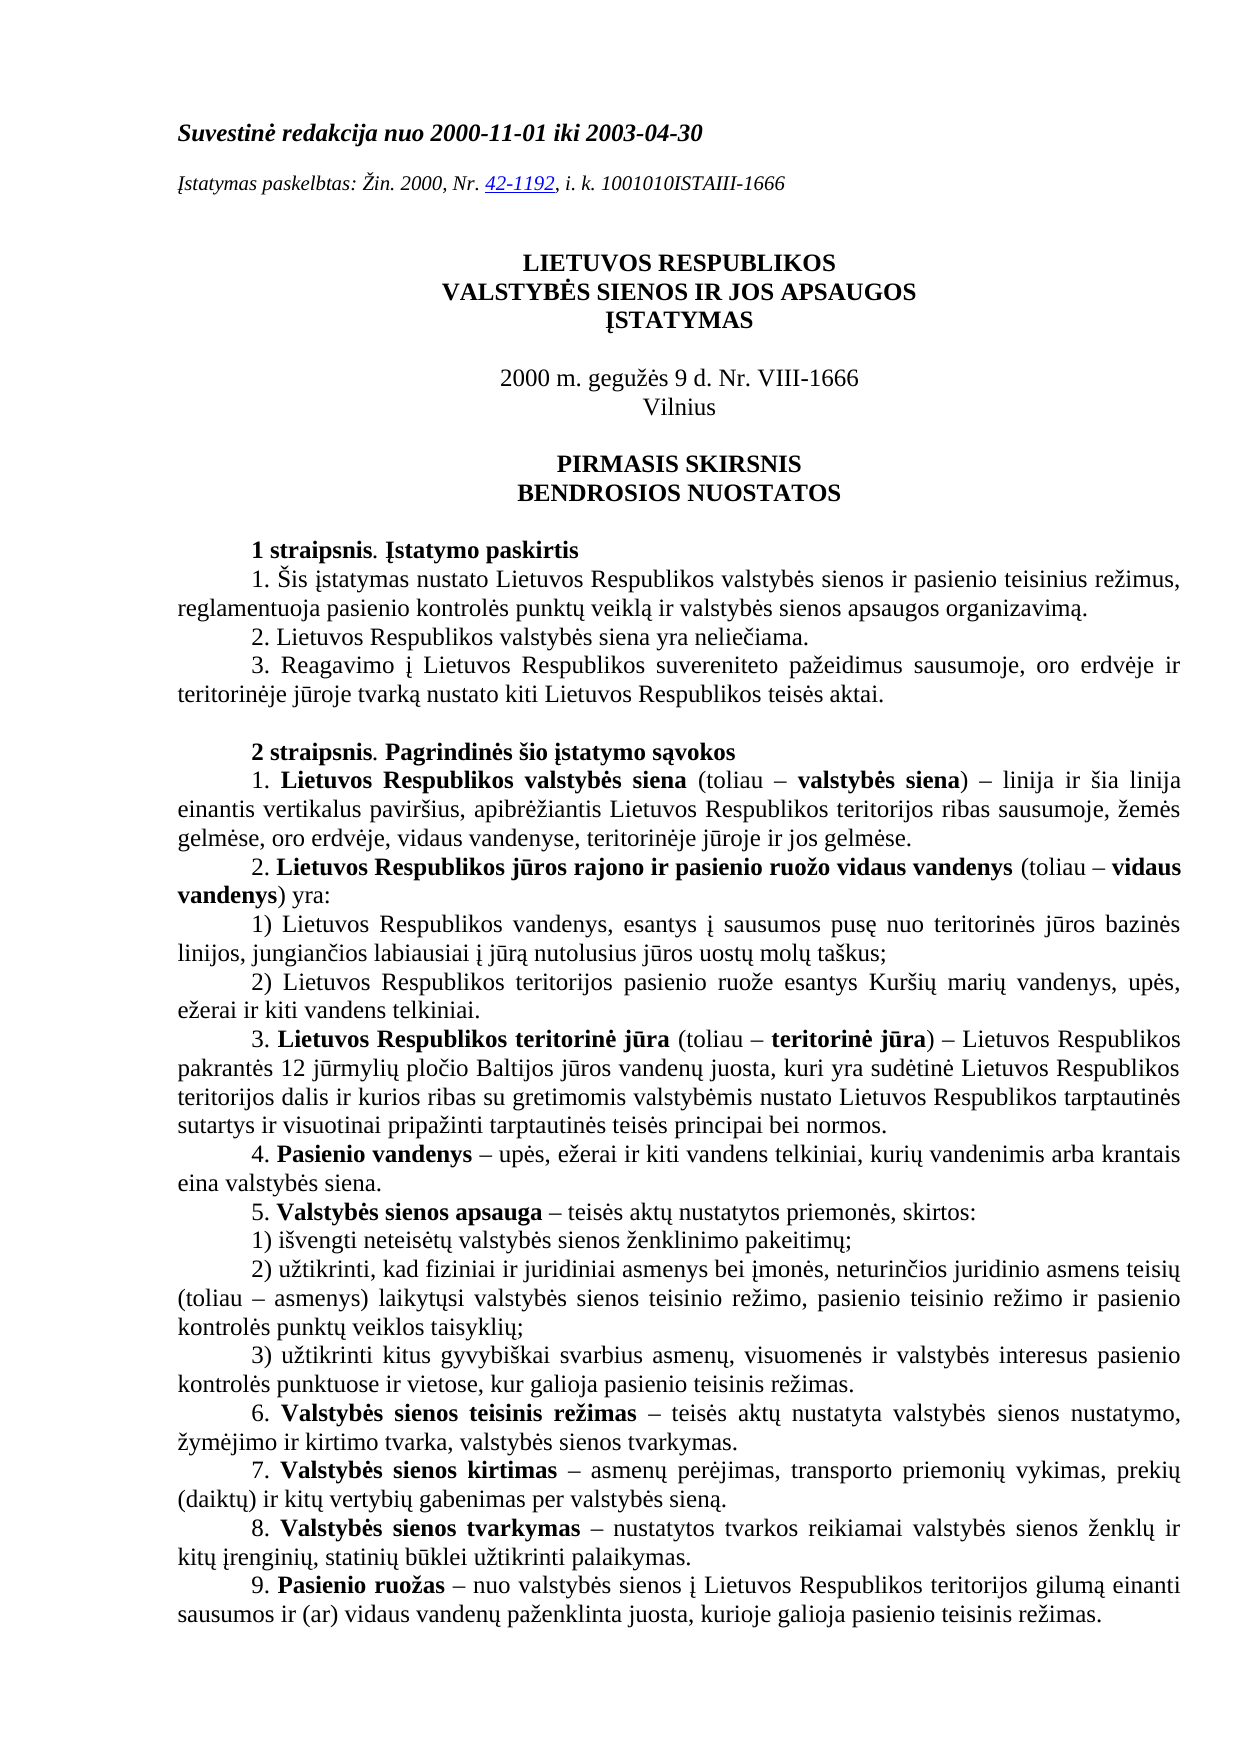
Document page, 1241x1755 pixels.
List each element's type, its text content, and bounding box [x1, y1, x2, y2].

text 1) išvengti neteisėtų valstybės sienos ženklinimo pakeitimų; [177, 1225, 1181, 1254]
text BENDROSIOS NUOSTATOS [177, 478, 1181, 507]
text 8. Valstybės sienos tvarkymas – nustatytos tvarkos reikiamai valstybės sienos ženklų ir kitų įrenginių, statinių būklei užtikrinti palaikymas. [177, 1513, 1181, 1570]
text 4. Pasienio vandenys – upės, ežerai ir kiti vandens telkiniai, kurių vandenimis arba krantais eina valstybės siena. [177, 1139, 1181, 1197]
text PIRMASIS skirsnis [177, 449, 1181, 478]
text 2. Lietuvos Respublikos jūros rajono ir pasienio ruožo vidaus vandenys (toliau – vidaus vandenys) yra: [177, 852, 1181, 909]
text 1 straipsnis. Įstatymo paskirtis [177, 535, 1181, 564]
text 3) užtikrinti kitus gyvybiškai svarbius asmenų, visuomenės ir valstybės interesus pasienio kontrolės punktuose ir vietose, kur galioja pasienio teisinis režimas. [177, 1340, 1181, 1398]
text 7. Valstybės sienos kirtimas – asmenų perėjimas, transporto priemonių vykimas, prekių (daiktų) ir kitų vertybių gabenimas per valstybės sieną. [177, 1455, 1181, 1513]
text LIETUVOS RESPUBLIKOS VALSTYBĖS SIENOS IR JOS APSAUGOS ĮSTATYMAS [177, 248, 1181, 334]
text 2) Lietuvos Respublikos teritorijos pasienio ruože esantys Kuršių marių vandenys, upės, ežerai ir kiti vandens telkiniai. [177, 967, 1181, 1024]
text 2 straipsnis. Pagrindinės šio įstatymo sąvokos [177, 737, 1181, 765]
text Įstatymas paskelbtas: Žin. 2000, Nr. 42-1192, i. k. 1001010ISTAIII-1666 [177, 171, 1181, 195]
text Suvestinė redakcija nuo 2000-11-01 iki 2003-04-30 [177, 118, 1181, 147]
text 2. Lietuvos Respublikos valstybės siena yra neliečiama. [177, 622, 1181, 650]
text 5. Valstybės sienos apsauga – teisės aktų nustatytos priemonės, skirtos: [177, 1197, 1181, 1225]
text 3. Reagavimo į Lietuvos Respublikos suvereniteto pažeidimus sausumoje, oro erdvėje ir teritorinėje jūroje tvarką nustato kiti Lietuvos Respublikos teisės aktai. [177, 650, 1181, 708]
text 9. Pasienio ruožas – nuo valstybės sienos į Lietuvos Respublikos teritorijos gilumą einanti sausumos ir (ar) vidaus vandenų paženklinta juosta, kurioje galioja pasienio teisinis režimas. [177, 1570, 1181, 1628]
text 2000 m. gegužės 9 d. Nr. VIII-1666 [177, 363, 1181, 392]
text 1. Lietuvos Respublikos valstybės siena (toliau – valstybės siena) – linija ir šia linija einantis vertikalus paviršius, apibrėžiantis Lietuvos Respublikos teritorijos ribas sausumoje, žemės gelmėse, oro erdvėje, vidaus vandenyse, teritorinėje jūroje ir jos gelmėse. [177, 765, 1181, 852]
text 1) Lietuvos Respublikos vandenys, esantys į sausumos pusę nuo teritorinės jūros bazinės linijos, jungiančios labiausiai į jūrą nutolusius jūros uostų molų taškus; [177, 909, 1181, 967]
text 2) užtikrinti, kad fiziniai ir juridiniai asmenys bei įmonės, neturinčios juridinio asmens teisių (toliau – asmenys) laikytųsi valstybės sienos teisinio režimo, pasienio teisinio režimo ir pasienio kontrolės punktų veiklos taisyklių; [177, 1254, 1181, 1340]
text 3. Lietuvos Respublikos teritorinė jūra (toliau – teritorinė jūra) – Lietuvos Respublikos pakrantės 12 jūrmylių pločio Baltijos jūros vandenų juosta, kuri yra sudėtinė Lietuvos Respublikos teritorijos dalis ir kurios ribas su gretimomis valstybėmis nustato Lietuvos Respublikos tarptautinės sutartys ir visuotinai pripažinti tarptautinės teisės principai bei normos. [177, 1024, 1181, 1139]
text 1. Šis įstatymas nustato Lietuvos Respublikos valstybės sienos ir pasienio teisinius režimus, reglamentuoja pasienio kontrolės punktų veiklą ir valstybės sienos apsaugos organizavimą. [177, 564, 1181, 622]
text Vilnius [177, 392, 1181, 420]
text 6. Valstybės sienos teisinis režimas – teisės aktų nustatyta valstybės sienos nustatymo, žymėjimo ir kirtimo tvarka, valstybės sienos tvarkymas. [177, 1398, 1181, 1455]
